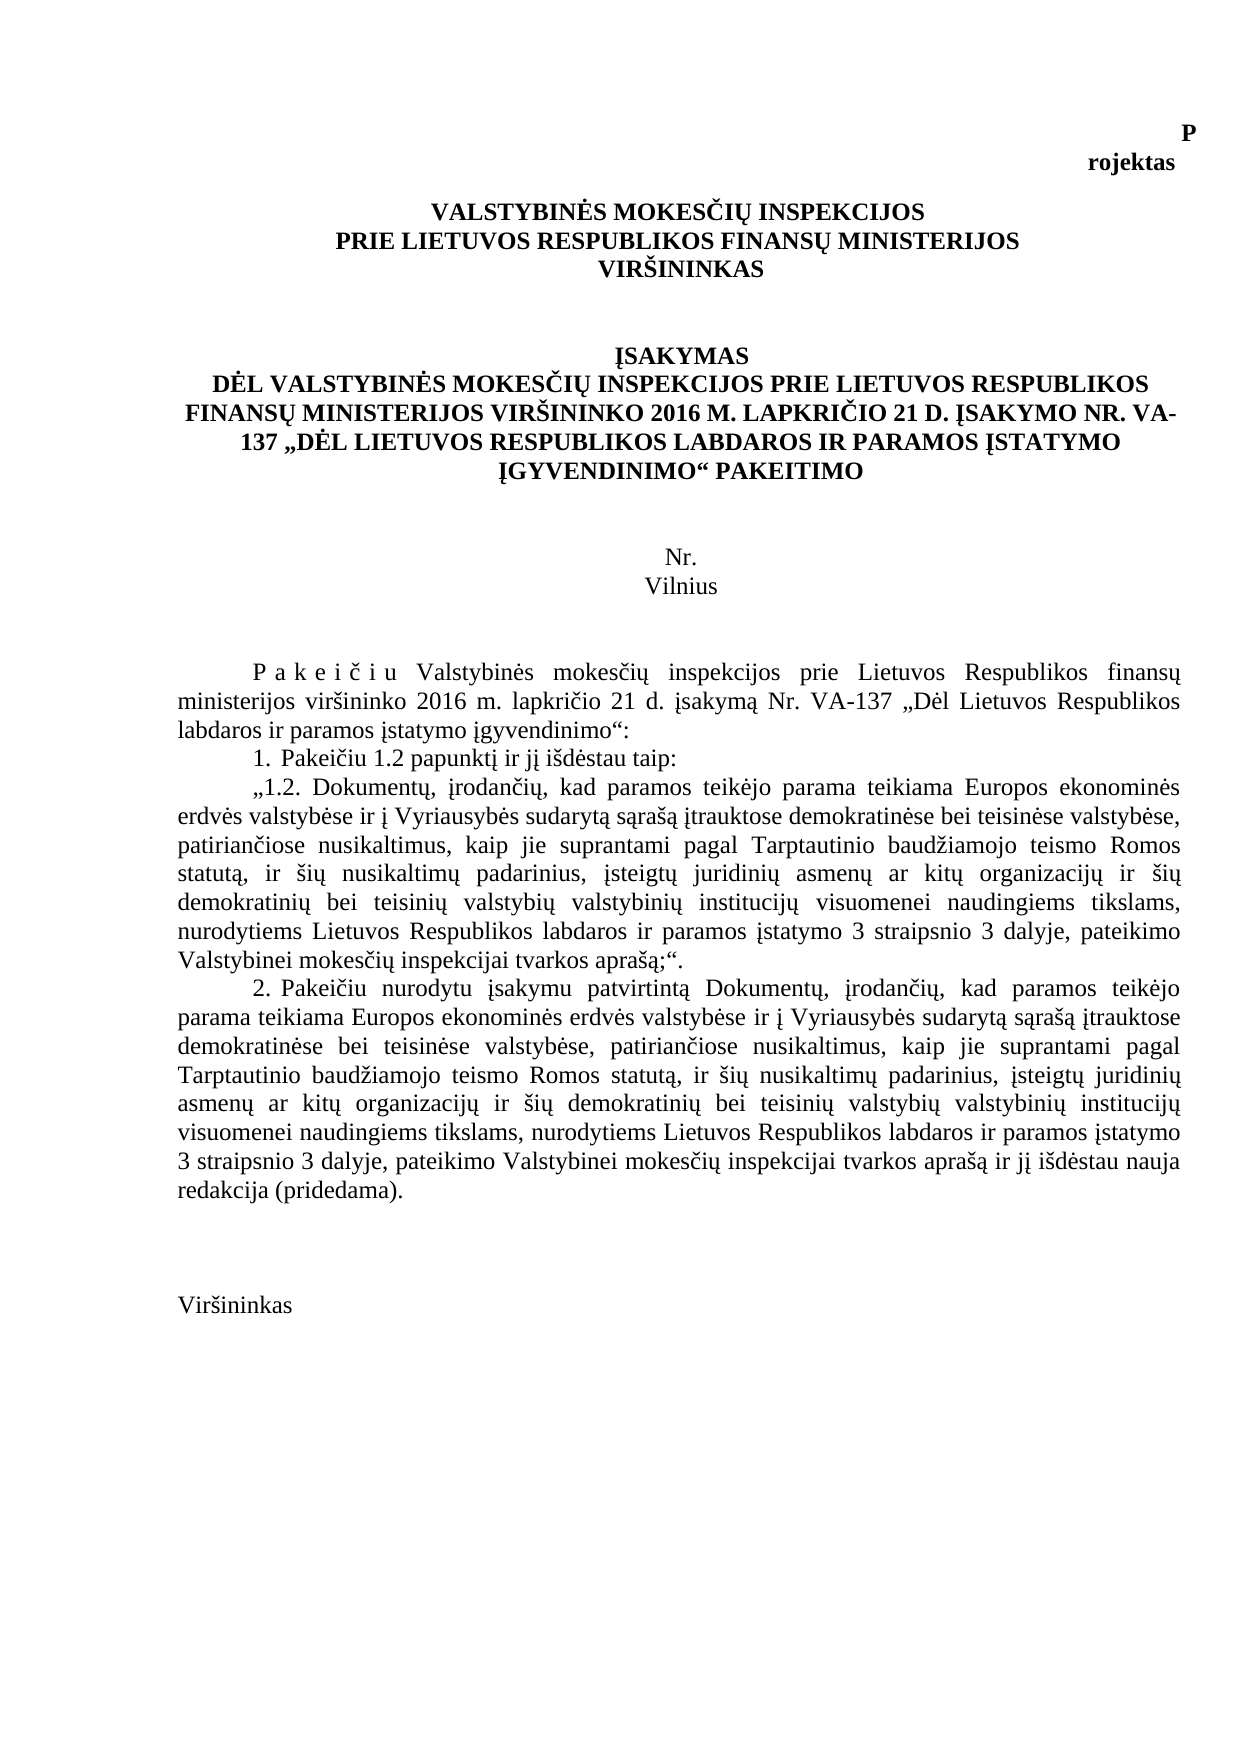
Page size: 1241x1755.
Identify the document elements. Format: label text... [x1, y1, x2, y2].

table_cell DĖL VALSTYBINĖS MOKESČIŲ INSPEKCIJOS PRIE LIETUVOS RESPUBLIKOS FINANSŲ MINISTERIJOS VIRŠININKO 2016 M. lapkričio 21 D. ĮSAKYMO NR. VA-137 „DĖL LIETUVOS RESPUBLIKOS LABDAROS IR PARAMOS ĮSTATYMO ĮGYVENDINIMO“ pakeitimo Nr. Vilnius [179, 283, 1182, 628]
text Viršininkas [177, 1290, 1181, 1318]
text „1.2. Dokumentų, įrodančių, kad paramos teikėjo parama teikiama Europos ekonominės erdvės valstybėse ir į Vyriausybės sudarytą sąrašą įtrauktose demokratinėse bei teisinėse valstybėse, patiriančiose nusikaltimus, kaip jie suprantami pagal Tarptautinio baudžiamojo teismo Romos statutą, ir šių nusikaltimų padarinius, įsteigtų juridinių asmenų ar kitų organizacijų ir šių demokratinių bei teisinių valstybių valstybinių institucijų visuomenei naudingiems tikslams, nurodytiems Lietuvos Respublikos labdaros ir paramos įstatymo 3 straipsnio 3 dalyje, pateikimo Valstybinei mokesčių inspekcijai tvarkos aprašą;“. [177, 772, 1181, 973]
text 1. Pakeičiu 1.2 papunktį ir jį išdėstau taip: [252, 743, 1181, 772]
text Projektas [1034, 118, 1181, 176]
table_header [178, 176, 1182, 197]
text 2. Pakeičiu nurodytu įsakymu patvirtintą Dokumentų, įrodančių, kad paramos teikėjo parama teikiama Europos ekonominės erdvės valstybėse ir į Vyriausybės sudarytą sąrašą įtrauktose demokratinėse bei teisinėse valstybėse, patiriančiose nusikaltimus, kaip jie suprantami pagal Tarptautinio baudžiamojo teismo Romos statutą, ir šių nusikaltimų padarinius, įsteigtų juridinių asmenų ar kitų organizacijų ir šių demokratinių bei teisinių valstybių valstybinių institucijų visuomenei naudingiems tikslams, nurodytiems Lietuvos Respublikos labdaros ir paramos įstatymo 3 straipsnio 3 dalyje, pateikimo Valstybinei mokesčių inspekcijai tvarkos aprašą ir jį išdėstau nauja redakcija (pridedama). [177, 973, 1181, 1203]
table_header VALSTYBINĖS MOKESČIŲ INSPEKCIJOS PRIE LIETUVOS RESPUBLIKOS FINANSŲ MINISTERIJOS VIRŠININKAS [179, 197, 1182, 283]
table_header ĮSAKYMAS [180, 312, 1182, 369]
text Pakeičiu Valstybinės mokesčių inspekcijos prie Lietuvos Respublikos finansų ministerijos viršininko 2016 m. lapkričio 21 d. įsakymą Nr. VA-137 „Dėl Lietuvos Respublikos labdaros ir paramos įstatymo įgyvendinimo“: [177, 657, 1181, 743]
